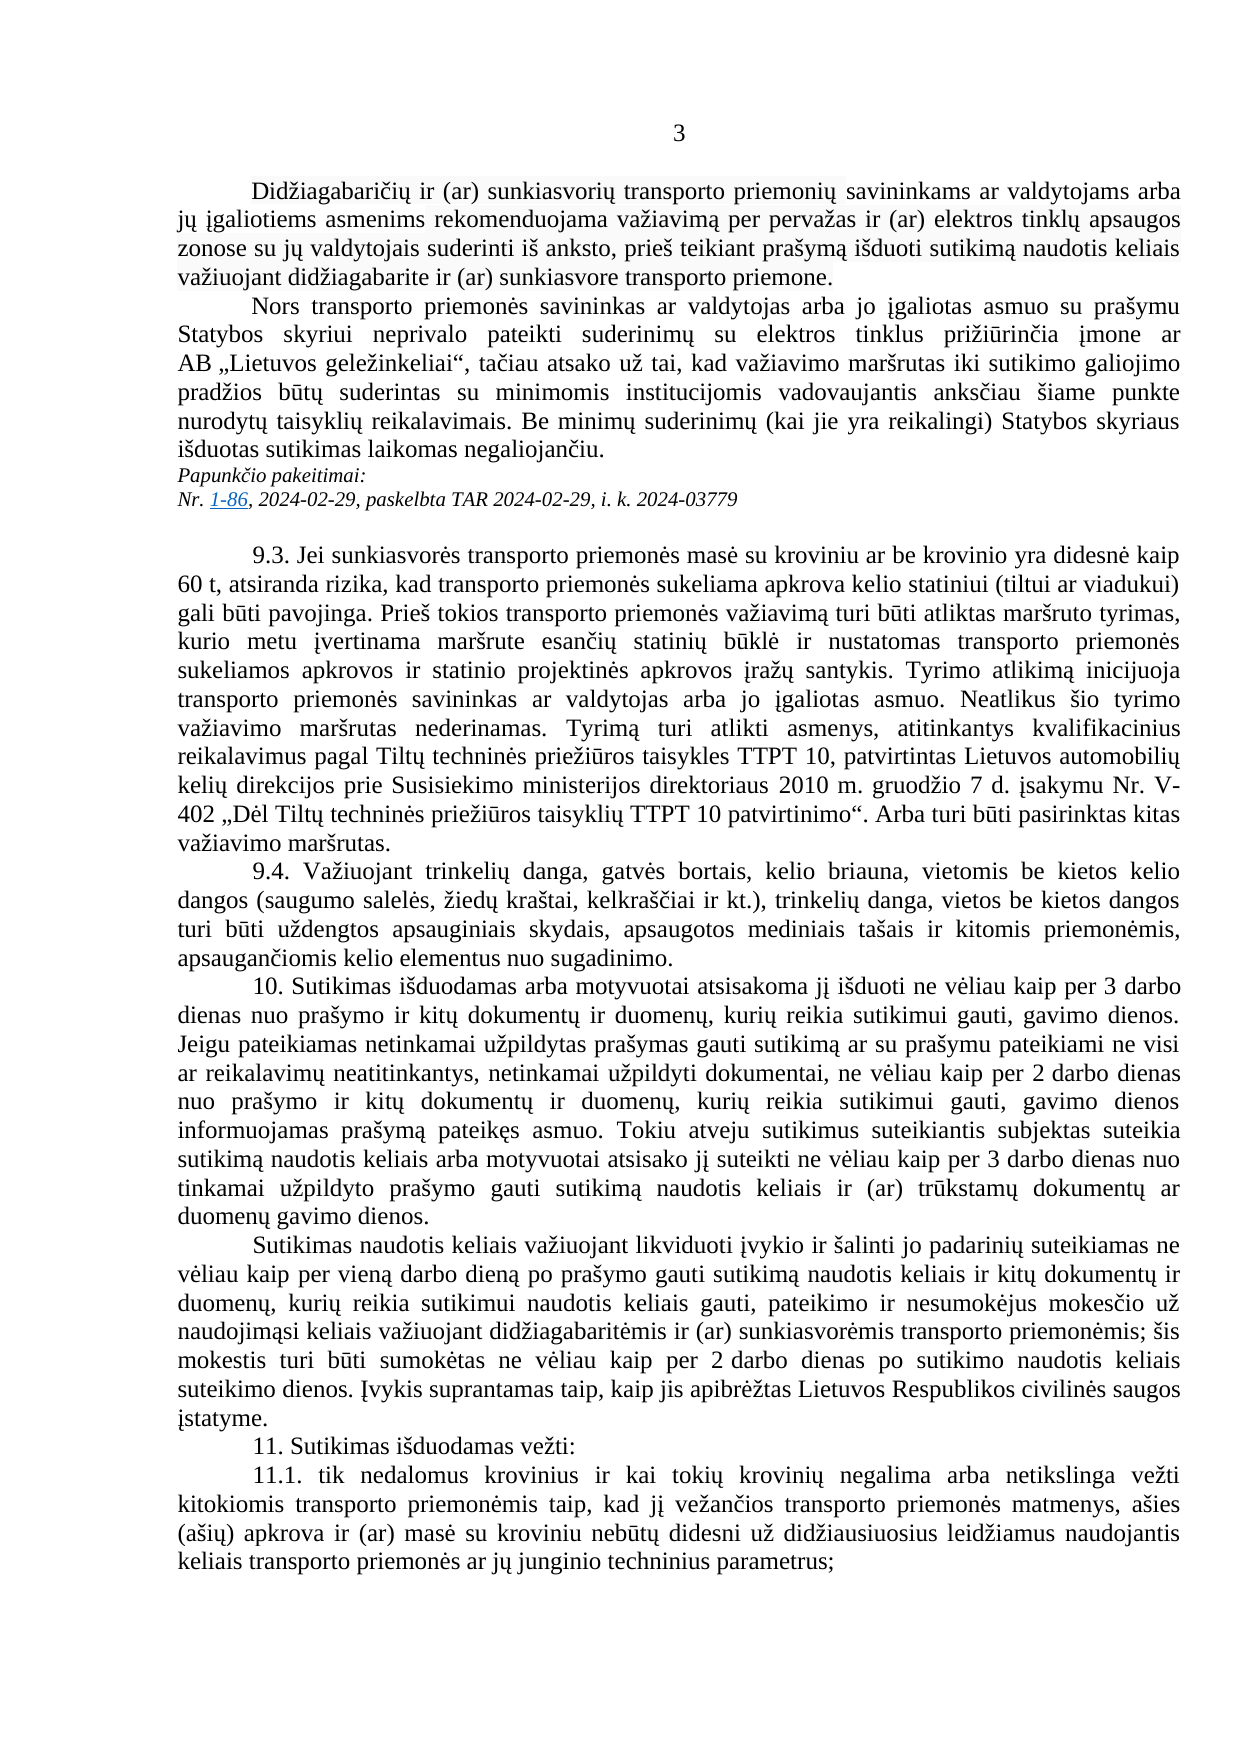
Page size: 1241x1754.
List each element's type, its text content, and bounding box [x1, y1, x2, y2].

text 11.1. tik nedalomus krovinius ir kai tokių krovinių negalima arba netikslinga vežti kitokiomis transporto priemonėmis taip, kad jį vežančios transporto priemonės matmenys, ašies (ašių) apkrova ir (ar) masė su kroviniu nebūtų didesni už didžiausiuosius leidžiamus naudojantis keliais transporto priemonės ar jų junginio techninius parametrus; [177, 1460, 1181, 1575]
text 10. Sutikimas išduodamas arba motyvuotai atsisakoma jį išduoti ne vėliau kaip per 3 darbo dienas nuo prašymo ir kitų dokumentų ir duomenų, kurių reikia sutikimui gauti, gavimo dienos. Jeigu pateikiamas netinkamai užpildytas prašymas gauti sutikimą ar su prašymu pateikiami ne visi ar reikalavimų neatitinkantys, netinkamai užpildyti dokumentai, ne vėliau kaip per 2 darbo dienas nuo prašymo ir kitų dokumentų ir duomenų, kurių reikia sutikimui gauti, gavimo dienos informuojamas prašymą pateikęs asmuo. Tokiu atveju sutikimus suteikiantis subjektas suteikia sutikimą naudotis keliais arba motyvuotai atsisako jį suteikti ne vėliau kaip per 3 darbo dienas nuo tinkamai užpildyto prašymo gauti sutikimą naudotis keliais ir (ar) trūkstamų dokumentų ar duomenų gavimo dienos. [177, 971, 1181, 1230]
text Papunkčio pakeitimai: [177, 463, 1181, 487]
text Sutikimas naudotis keliais važiuojant likviduoti įvykio ir šalinti jo padarinių suteikiamas ne vėliau kaip per vieną darbo dieną po prašymo gauti sutikimą naudotis keliais ir kitų dokumentų ir duomenų, kurių reikia sutikimui naudotis keliais gauti, pateikimo ir nesumokėjus mokesčio už naudojimąsi keliais važiuojant didžiagabaritėmis ir (ar) sunkiasvorėmis transporto priemonėmis; šis mokestis turi būti sumokėtas ne vėliau kaip per 2 darbo dienas po sutikimo naudotis keliais suteikimo dienos. Įvykis suprantamas taip, kaip jis apibrėžtas Lietuvos Respublikos civilinės saugos įstatyme. [177, 1230, 1181, 1431]
text Nors transporto priemonės savininkas ar valdytojas arba jo įgaliotas asmuo su prašymu Statybos skyriui neprivalo pateikti suderinimų su elektros tinklus prižiūrinčia įmone ar AB „Lietuvos geležinkeliai“, tačiau atsako už tai, kad važiavimo maršrutas iki sutikimo galiojimo pradžios būtų suderintas su minimomis institucijomis vadovaujantis anksčiau šiame punkte nurodytų taisyklių reikalavimais. Be minimų suderinimų (kai jie yra reikalingi) Statybos skyriaus išduotas sutikimas laikomas negaliojančiu. [177, 291, 1181, 463]
text Nr. 1-86, 2024-02-29, paskelbta TAR 2024-02-29, i. k. 2024-03779 [177, 487, 1181, 511]
text Didžiagabaričių ir (ar) sunkiasvorių transporto priemonių savininkams ar valdytojams arba jų įgaliotiems asmenims rekomenduojama važiavimą per pervažas ir (ar) elektros tinklų apsaugos zonose su jų valdytojais suderinti iš anksto, prieš teikiant prašymą išduoti sutikimą naudotis keliais važiuojant didžiagabarite ir (ar) sunkiasvore transporto priemone. [177, 176, 1181, 291]
text 9.4. Važiuojant trinkelių danga, gatvės bortais, kelio briauna, vietomis be kietos kelio dangos (saugumo salelės, žiedų kraštai, kelkraščiai ir kt.), trinkelių danga, vietos be kietos dangos turi būti uždengtos apsauginiais skydais, apsaugotos mediniais tašais ir kitomis priemonėmis, apsaugančiomis kelio elementus nuo sugadinimo. [177, 856, 1181, 971]
text 11. Sutikimas išduodamas vežti: [177, 1431, 1181, 1460]
text 9.3. Jei sunkiasvorės transporto priemonės masė su kroviniu ar be krovinio yra didesnė kaip 60 t, atsiranda rizika, kad transporto priemonės sukeliama apkrova kelio statiniui (tiltui ar viadukui) gali būti pavojinga. Prieš tokios transporto priemonės važiavimą turi būti atliktas maršruto tyrimas, kurio metu įvertinama maršrute esančių statinių būklė ir nustatomas transporto priemonės sukeliamos apkrovos ir statinio projektinės apkrovos įražų santykis. Tyrimo atlikimą inicijuoja transporto priemonės savininkas ar valdytojas arba jo įgaliotas asmuo. Neatlikus šio tyrimo važiavimo maršrutas nederinamas. Tyrimą turi atlikti asmenys, atitinkantys kvalifikacinius reikalavimus pagal Tiltų techninės priežiūros taisykles TTPT 10, patvirtintas Lietuvos automobilių kelių direkcijos prie Susisiekimo ministerijos direktoriaus 2010 m. gruodžio 7 d. įsakymu Nr. V-402 „Dėl Tiltų techninės priežiūros taisyklių TTPT 10 patvirtinimo“. Arba turi būti pasirinktas kitas važiavimo maršrutas. [177, 540, 1181, 856]
